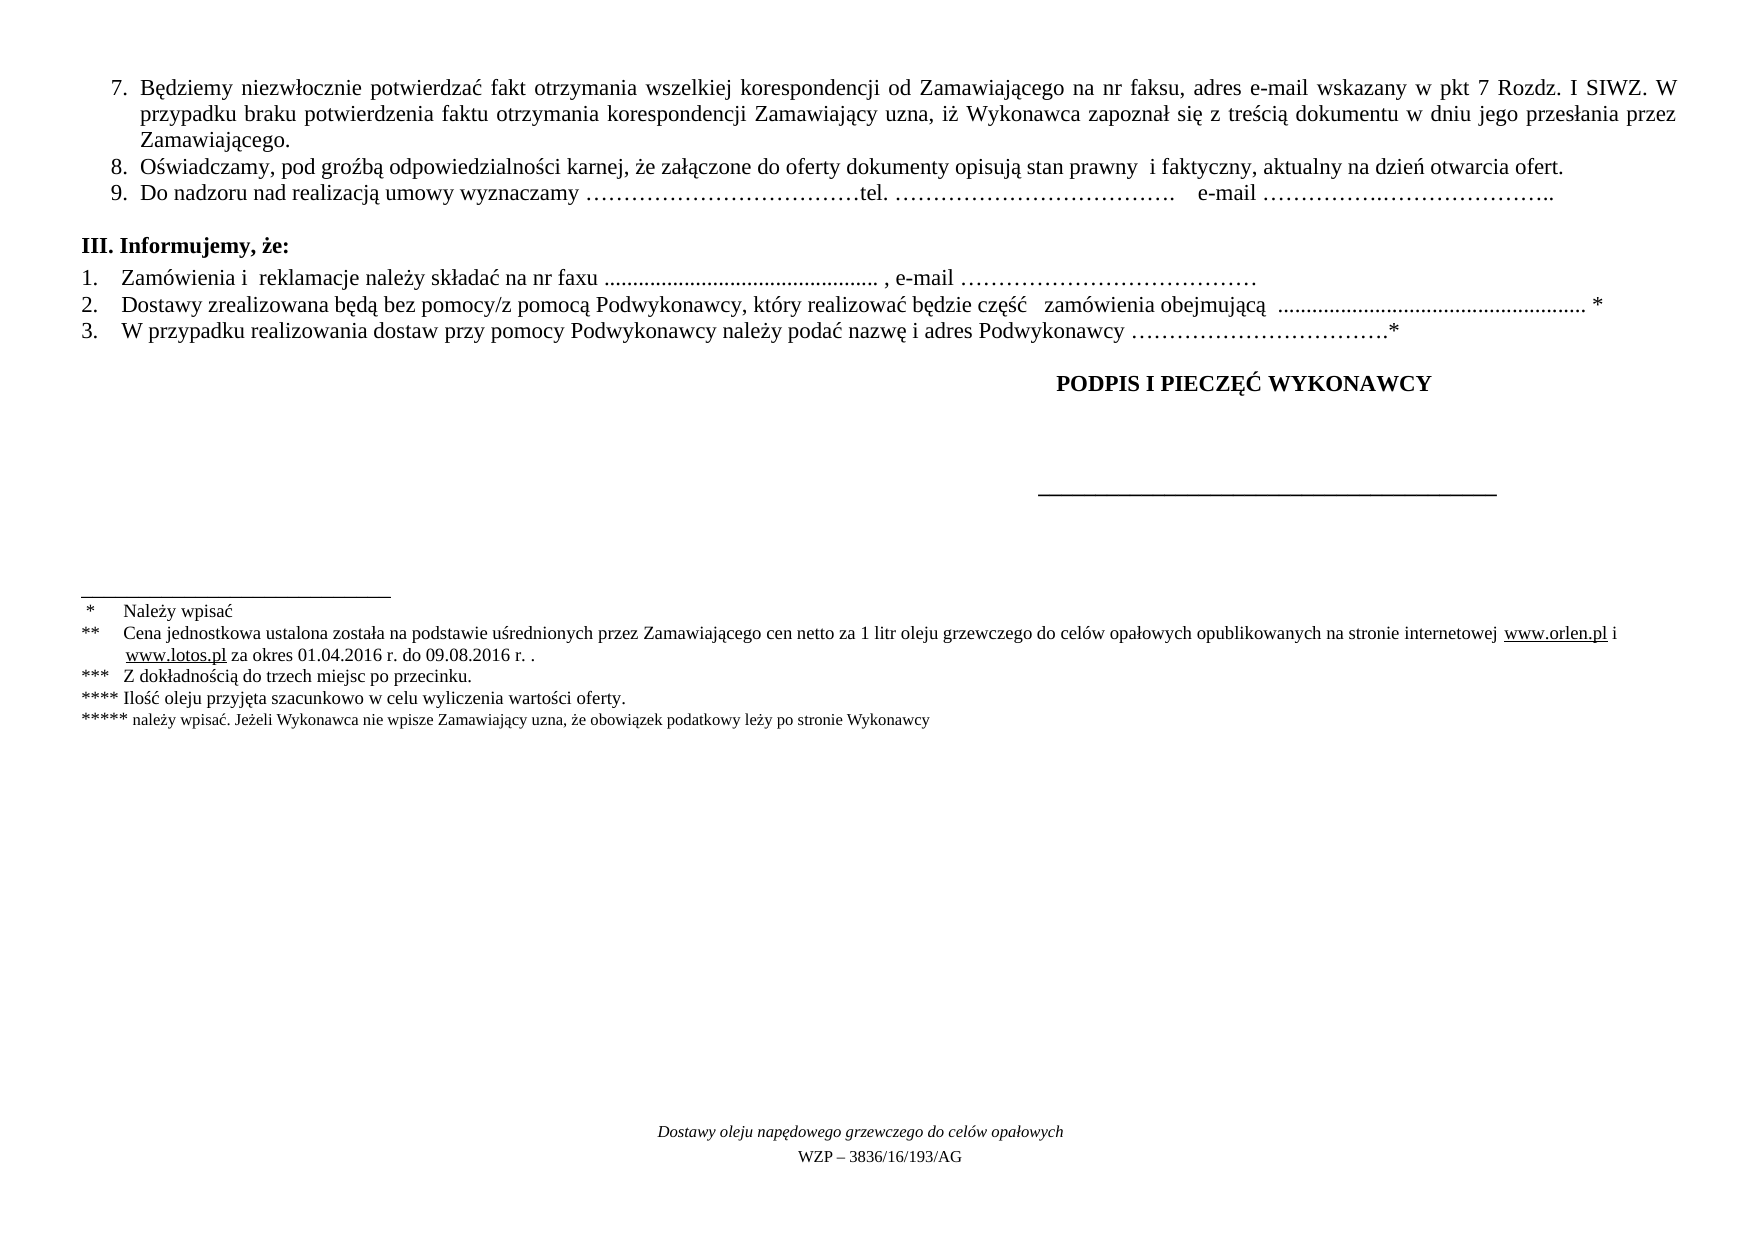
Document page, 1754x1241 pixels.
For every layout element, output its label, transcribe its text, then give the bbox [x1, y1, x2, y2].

text **** Ilość oleju przyjęta szacunkowo w celu wyliczenia wartości oferty. [81, 687, 1679, 708]
text ___________________________ [81, 574, 1679, 600]
text ________________________________________ [756, 472, 1679, 498]
list Będziemy niezwłocznie potwierdzać fakt otrzymania wszelkiej korespondencji od Zamawiającego na nr faksu, adres e-mail wskazany w pkt 7 Rozdz. I SIWZ. W przypadku braku potwierdzenia faktu otrzymania korespondencji Zamawiający uzna, iż Wykonawca zapoznał się z treścią dokumentu w dniu jego przesłania przez Zamawiającego. [111, 74, 1679, 153]
text *** Z dokładnością do trzech miejsc po przecinku. [81, 665, 1679, 687]
text III. Informujemy, że: [81, 232, 1679, 258]
list Do nadzoru nad realizacją umowy wyznaczamy ………………………………tel. ………………………………. e-mail …………….………………….. [111, 179, 1679, 206]
text PODPIS I PIECZĘĆ WYKONAWCY [981, 370, 1679, 396]
text ** Cena jednostkowa ustalona została na podstawie uśrednionych przez Zamawiającego cen netto za 1 litr oleju grzewczego do celów opałowych opublikowanych na stronie internetowej www.orlen.pl i www.lotos.pl za okres 01.04.2016 r. do 09.08.2016 r. . [81, 622, 1679, 665]
text ***** należy wpisać. Jeżeli Wykonawca nie wpisze Zamawiający uzna, że obowiązek podatkowy leży po stronie Wykonawcy [81, 708, 1679, 730]
text 2. Dostawy zrealizowana będą bez pomocy/z pomocą Podwykonawcy, który realizować będzie część zamówienia obejmującą ...................................................... * [81, 291, 1679, 317]
text 3. W przypadku realizowania dostaw przy pomocy Podwykonawcy należy podać nazwę i adres Podwykonawcy …………………………….* [81, 317, 1679, 343]
text 1. Zamówienia i reklamacje należy składać na nr faxu ................................................ , e-mail ………………………………… [81, 264, 1679, 291]
list Oświadczamy, pod groźbą odpowiedzialności karnej, że załączone do oferty dokumenty opisują stan prawny i faktyczny, aktualny na dzień otwarcia ofert. [111, 153, 1679, 179]
text * Należy wpisać [81, 600, 1679, 622]
